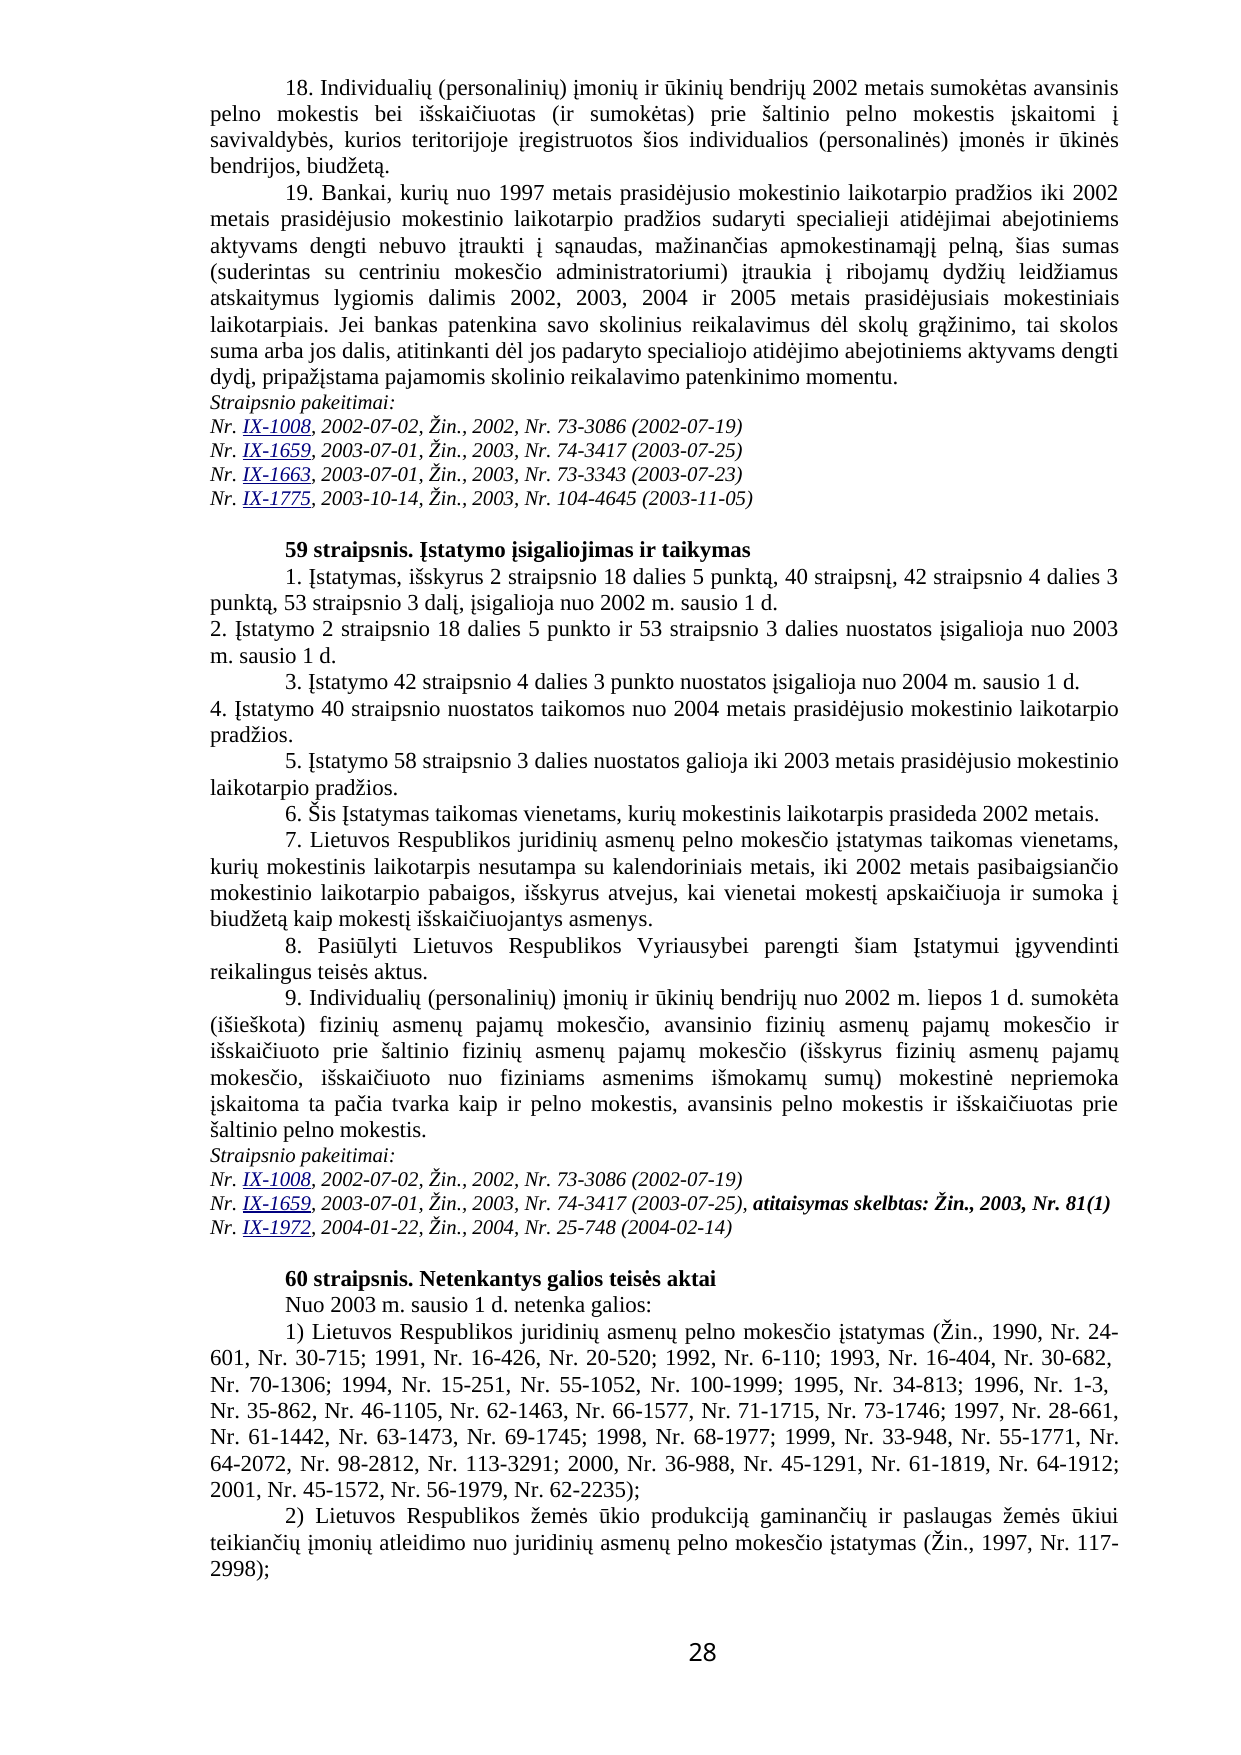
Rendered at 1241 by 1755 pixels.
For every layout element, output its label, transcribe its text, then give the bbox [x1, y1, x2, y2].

text Nr. IX-1972, 2004-01-22, Žin., 2004, Nr. 25-748 (2004-02-14) [210, 1215, 1120, 1239]
text Straipsnio pakeitimai: [210, 390, 1120, 414]
text Nr. IX-1659, 2003-07-01, Žin., 2003, Nr. 74-3417 (2003-07-25), atitaisymas skelbtas: Žin., 2003, Nr. 81(1) [210, 1191, 1120, 1215]
text 6. Šis Įstatymas taikomas vienetams, kurių mokestinis laikotarpis prasideda 2002 metais. [210, 800, 1120, 826]
text Nr. IX-1775, 2003-10-14, Žin., 2003, Nr. 104-4645 (2003-11-05) [210, 486, 1120, 510]
text 19. Bankai, kurių nuo 1997 metais prasidėjusio mokestinio laikotarpio pradžios iki 2002 metais prasidėjusio mokestinio laikotarpio pradžios sudaryti specialieji atidėjimai abejotiniems aktyvams dengti nebuvo įtraukti į sąnaudas, mažinančias apmokestinamąjį pelną, šias sumas (suderintas su centriniu mokesčio administratoriumi) įtraukia į ribojamų dydžių leidžiamus atskaitymus lygiomis dalimis 2002, 2003, 2004 ir 2005 metais prasidėjusiais mokestiniais laikotarpiais. Jei bankas patenkina savo skolinius reikalavimus dėl skolų grąžinimo, tai skolos suma arba jos dalis, atitinkanti dėl jos padaryto specialiojo atidėjimo abejotiniems aktyvams dengti dydį, pripažįstama pajamomis skolinio reikalavimo patenkinimo momentu. [210, 179, 1120, 390]
text 18. Individualių (personalinių) įmonių ir ūkinių bendrijų 2002 metais sumokėtas avansinis pelno mokestis bei išskaičiuotas (ir sumokėtas) prie šaltinio pelno mokestis įskaitomi į savivaldybės, kurios teritorijoje įregistruotos šios individualios (personalinės) įmonės ir ūkinės bendrijos, biudžetą. [210, 73, 1120, 179]
text Nr. IX-1663, 2003-07-01, Žin., 2003, Nr. 73-3343 (2003-07-23) [210, 462, 1120, 486]
text Nr. IX-1008, 2002-07-02, Žin., 2002, Nr. 73-3086 (2002-07-19) [210, 1167, 1120, 1191]
text Straipsnio pakeitimai: [210, 1143, 1120, 1167]
subtitle 60 straipsnis. Netenkantys galios teisės aktai [210, 1265, 1120, 1292]
text 4. Įstatymo 40 straipsnio nuostatos taikomos nuo 2004 metais prasidėjusio mokestinio laikotarpio pradžios. [210, 694, 1120, 747]
text 8. Pasiūlyti Lietuvos Respublikos Vyriausybei parengti šiam Įstatymui įgyvendinti reikalingus teisės aktus. [210, 932, 1120, 984]
text 59 straipsnis. Įstatymo įsigaliojimas ir taikymas [210, 536, 1120, 563]
text 3. Įstatymo 42 straipsnio 4 dalies 3 punkto nuostatos įsigalioja nuo 2004 m. sausio 1 d. [210, 668, 1120, 694]
text Nuo 2003 m. sausio 1 d. netenka galios: [210, 1292, 1120, 1318]
text 7. Lietuvos Respublikos juridinių asmenų pelno mokesčio įstatymas taikomas vienetams, kurių mokestinis laikotarpis nesutampa su kalendoriniais metais, iki 2002 metais pasibaigsiančio mokestinio laikotarpio pabaigos, išskyrus atvejus, kai vienetai mokestį apskaičiuoja ir sumoka į biudžetą kaip mokestį išskaičiuojantys asmenys. [210, 826, 1120, 932]
text 1) Lietuvos Respublikos juridinių asmenų pelno mokesčio įstatymas (Žin., 1990, Nr. 24-601, Nr. 30-715; 1991, Nr. 16-426, Nr. 20-520; 1992, Nr. 6-110; 1993, Nr. 16-404, Nr. 30-682, Nr. 70-1306; 1994, Nr. 15-251, Nr. 55-1052, Nr. 100-1999; 1995, Nr. 34-813; 1996, Nr. 1-3, Nr. 35-862, Nr. 46-1105, Nr. 62-1463, Nr. 66-1577, Nr. 71-1715, Nr. 73-1746; 1997, Nr. 28-661, Nr. 61-1442, Nr. 63-1473, Nr. 69-1745; 1998, Nr. 68-1977; 1999, Nr. 33-948, Nr. 55-1771, Nr. 64-2072, Nr. 98-2812, Nr. 113-3291; 2000, Nr. 36-988, Nr. 45-1291, Nr. 61-1819, Nr. 64-1912; 2001, Nr. 45-1572, Nr. 56-1979, Nr. 62-2235); [210, 1318, 1120, 1502]
text Nr. IX-1659, 2003-07-01, Žin., 2003, Nr. 74-3417 (2003-07-25) [210, 438, 1120, 462]
text 5. Įstatymo 58 straipsnio 3 dalies nuostatos galioja iki 2003 metais prasidėjusio mokestinio laikotarpio pradžios. [210, 747, 1120, 800]
text Nr. IX-1008, 2002-07-02, Žin., 2002, Nr. 73-3086 (2002-07-19) [210, 414, 1120, 438]
text 9. Individualių (personalinių) įmonių ir ūkinių bendrijų nuo 2002 m. liepos 1 d. sumokėta (išieškota) fizinių asmenų pajamų mokesčio, avansinio fizinių asmenų pajamų mokesčio ir išskaičiuoto prie šaltinio fizinių asmenų pajamų mokesčio (išskyrus fizinių asmenų pajamų mokesčio, išskaičiuoto nuo fiziniams asmenims išmokamų sumų) mokestinė nepriemoka įskaitoma ta pačia tvarka kaip ir pelno mokestis, avansinis pelno mokestis ir išskaičiuotas prie šaltinio pelno mokestis. [210, 984, 1120, 1143]
text 2. Įstatymo 2 straipsnio 18 dalies 5 punkto ir 53 straipsnio 3 dalies nuostatos įsigalioja nuo 2003 m. sausio 1 d. [210, 616, 1120, 668]
text 1. Įstatymas, išskyrus 2 straipsnio 18 dalies 5 punktą, 40 straipsnį, 42 straipsnio 4 dalies 3 punktą, 53 straipsnio 3 dalį, įsigalioja nuo 2002 m. sausio 1 d. [210, 563, 1120, 616]
text 2) Lietuvos Respublikos žemės ūkio produkciją gaminančių ir paslaugas žemės ūkiui teikiančių įmonių atleidimo nuo juridinių asmenų pelno mokesčio įstatymas (Žin., 1997, Nr. 117-2998); [210, 1502, 1120, 1581]
